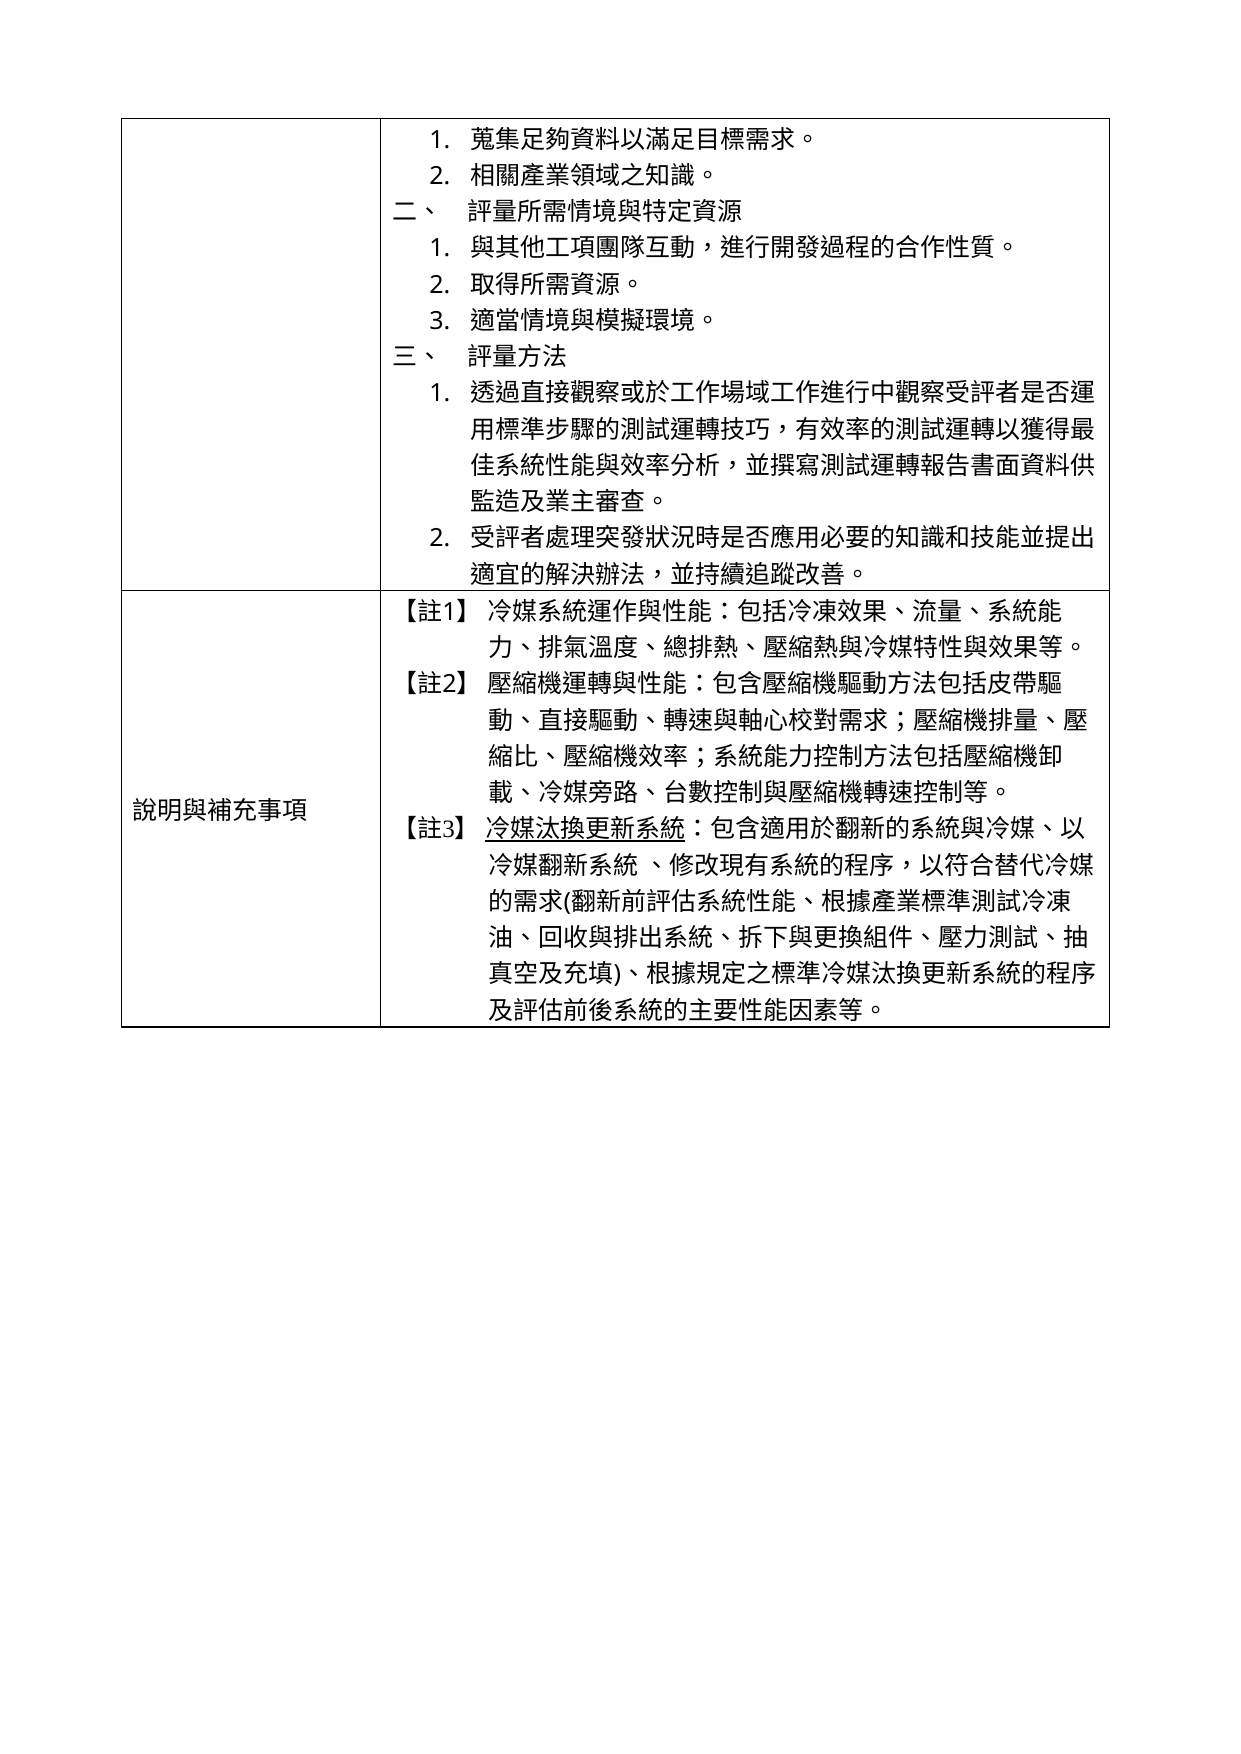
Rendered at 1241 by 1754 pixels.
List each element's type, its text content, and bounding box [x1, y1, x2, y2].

table_cell 冷媒系統運作與性能：包括冷凍效果、流量、系統能力、排氣溫度、總排熱、壓縮熱與冷媒特性與效果等。 壓縮機運轉與性能：包含壓縮機驅動方法包括皮帶驅動、直接驅動、轉速與軸心校對需求；壓縮機排量、壓縮比、壓縮機效率；系統能力控制方法包括壓縮機卸載、冷媒旁路、台數控制與壓縮機轉速控制等。 冷媒汰換更新系統：包含適用於翻新的系統與冷媒、以冷媒翻新系統 、修改現有系統的程序，以符合替代冷媒的需求(翻新前評估系統性能、根據產業標準測試冷凍油、回收與排出系統、拆下與更換組件、壓力測試、抽真空及充填)、根據規定之標準冷媒汰換更新系統的程序及評估前後系統的主要性能因素等。 [381, 591, 1109, 1026]
table_cell 評量之關鍵面向/能力證明之證據 蒐集足夠資料以滿足目標需求。 相關產業領域之知識。 評量所需情境與特定資源 與其他工項團隊互動，進行開發過程的合作性質。 取得所需資源。 適當情境與模擬環境。 評量方法 透過直接觀察或於工作場域工作進行中觀察受評者是否運用標準步驟的測試運轉技巧，有效率的測試運轉以獲得最佳系統性能與效率分析，並撰寫測試運轉報告書面資料供監造及業主審查。 受評者處理突發狀況時是否應用必要的知識和技能並提出適宜的解決辦法，並持續追蹤改善。 [381, 119, 1109, 590]
table_cell [122, 119, 380, 590]
table_cell 說明與補充事項 [122, 591, 380, 1026]
